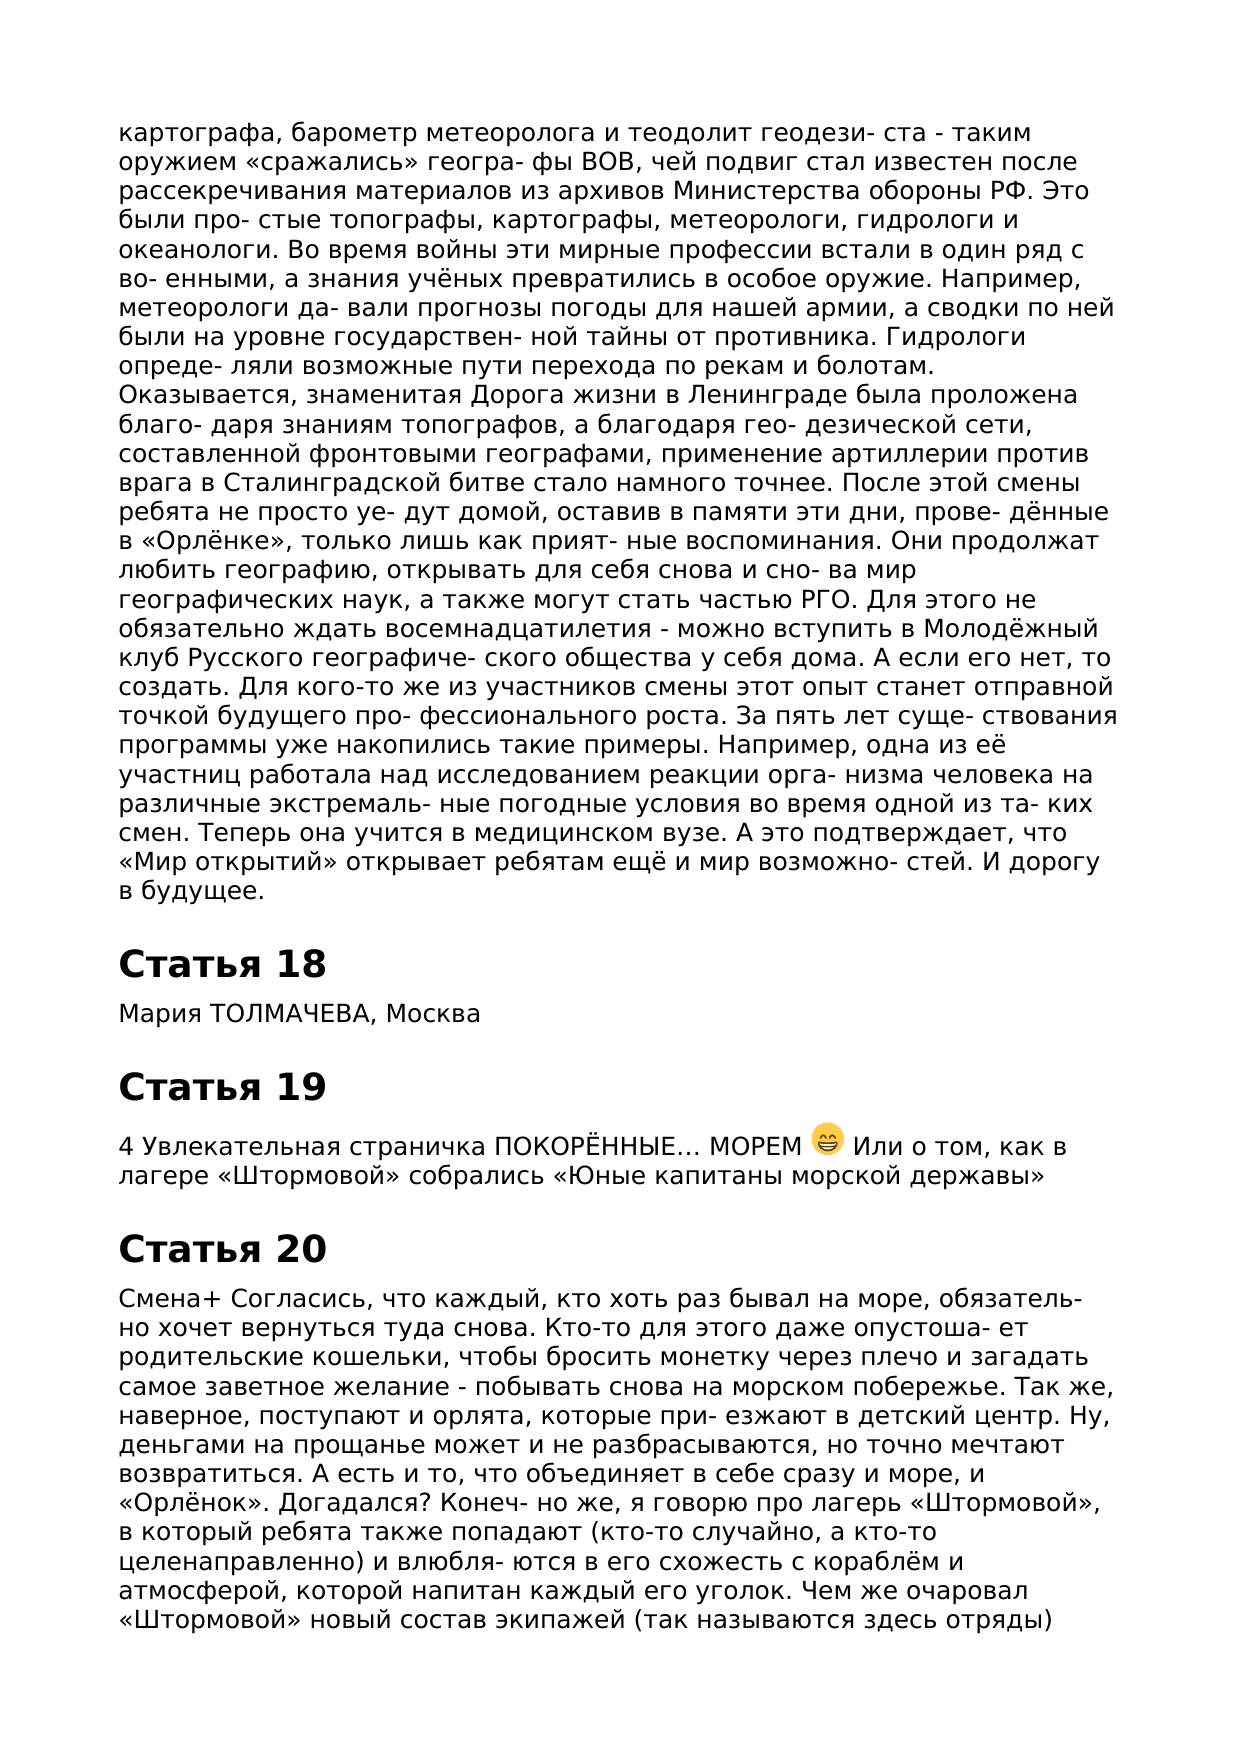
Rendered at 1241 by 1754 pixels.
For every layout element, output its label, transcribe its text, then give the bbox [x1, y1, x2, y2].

subtitle Статья 19 [118, 1066, 1122, 1109]
text 4 Увлекательная страничка ПОКОРЁННЫЕ… МОРЕМ Или о том, как в лагере «Штормовой» собрались «Юные капитаны морской державы» [118, 1122, 1122, 1191]
text Смена+ Согласись, что каждый, кто хоть раз бывал на море, обязатель- но хочет вернуться туда снова. Кто-то для этого даже опустоша- ет родительские кошельки, чтобы бросить монетку через плечо и загадать самое заветное желание - побывать снова на морском побережье. Так же, наверное, поступают и орлята, которые при- езжают в детский центр. Ну, деньгами на прощанье может и не разбрасываются, но точно мечтают возвратиться. А есть и то, что объединяет в себе сразу и море, и «Орлёнок». Догадался? Конеч- но же, я говорю про лагерь «Штормовой», в который ребята также попадают (кто-то случайно, а кто-то целенаправленно) и влюбля- ются в его схожесть с кораблём и атмосферой, которой напитан каждый его уголок. Чем же очаровал «Штормовой» новый состав экипажей (так называются здесь отряды) [118, 1284, 1122, 1634]
subtitle Статья 18 [118, 943, 1122, 987]
subtitle Статья 20 [118, 1228, 1122, 1272]
text Мария ТОЛМАЧЕВА, Москва [118, 999, 1122, 1028]
text картографа, барометр метеоролога и теодолит геодези- ста - таким оружием «сражались» геогра- фы ВОВ, чей подвиг стал известен после рассекречивания материалов из архивов Министерства обороны РФ. Это были про- стые топографы, картографы, метеорологи, гидрологи и океанологи. Во время войны эти мирные профессии встали в один ряд с во- енными, а знания учёных превратились в особое оружие. Например, метеорологи да- вали прогнозы погоды для нашей армии, а сводки по ней были на уровне государствен- ной тайны от противника. Гидрологи опреде- ляли возможные пути перехода по рекам и болотам. Оказывается, знаменитая Дорога жизни в Ленинграде была проложена благо- даря знаниям топографов, а благодаря гео- дезической сети, составленной фронтовыми географами, применение артиллерии против врага в Сталинградской битве стало намного точнее. После этой смены ребята не просто уе- дут домой, оставив в памяти эти дни, прове- дённые в «Орлёнке», только лишь как прият- ные воспоминания. Они продолжат любить географию, открывать для себя снова и сно- ва мир географических наук, а также могут стать частью РГО. Для этого не обязательно ждать восемнадцатилетия - можно вступить в Молодёжный клуб Русского географиче- ского общества у себя дома. А если его нет, то создать. Для кого-то же из участников смены этот опыт станет отправной точкой будущего про- фессионального роста. За пять лет суще- ствования программы уже накопились такие примеры. Например, одна из её участниц работала над исследованием реакции орга- низма человека на различные экстремаль- ные погодные условия во время одной из та- ких смен. Теперь она учится в медицинском вузе. А это подтверждает, что «Мир открытий» открывает ребятам ещё и мир возможно- стей. И дорогу в будущее. [118, 118, 1122, 906]
